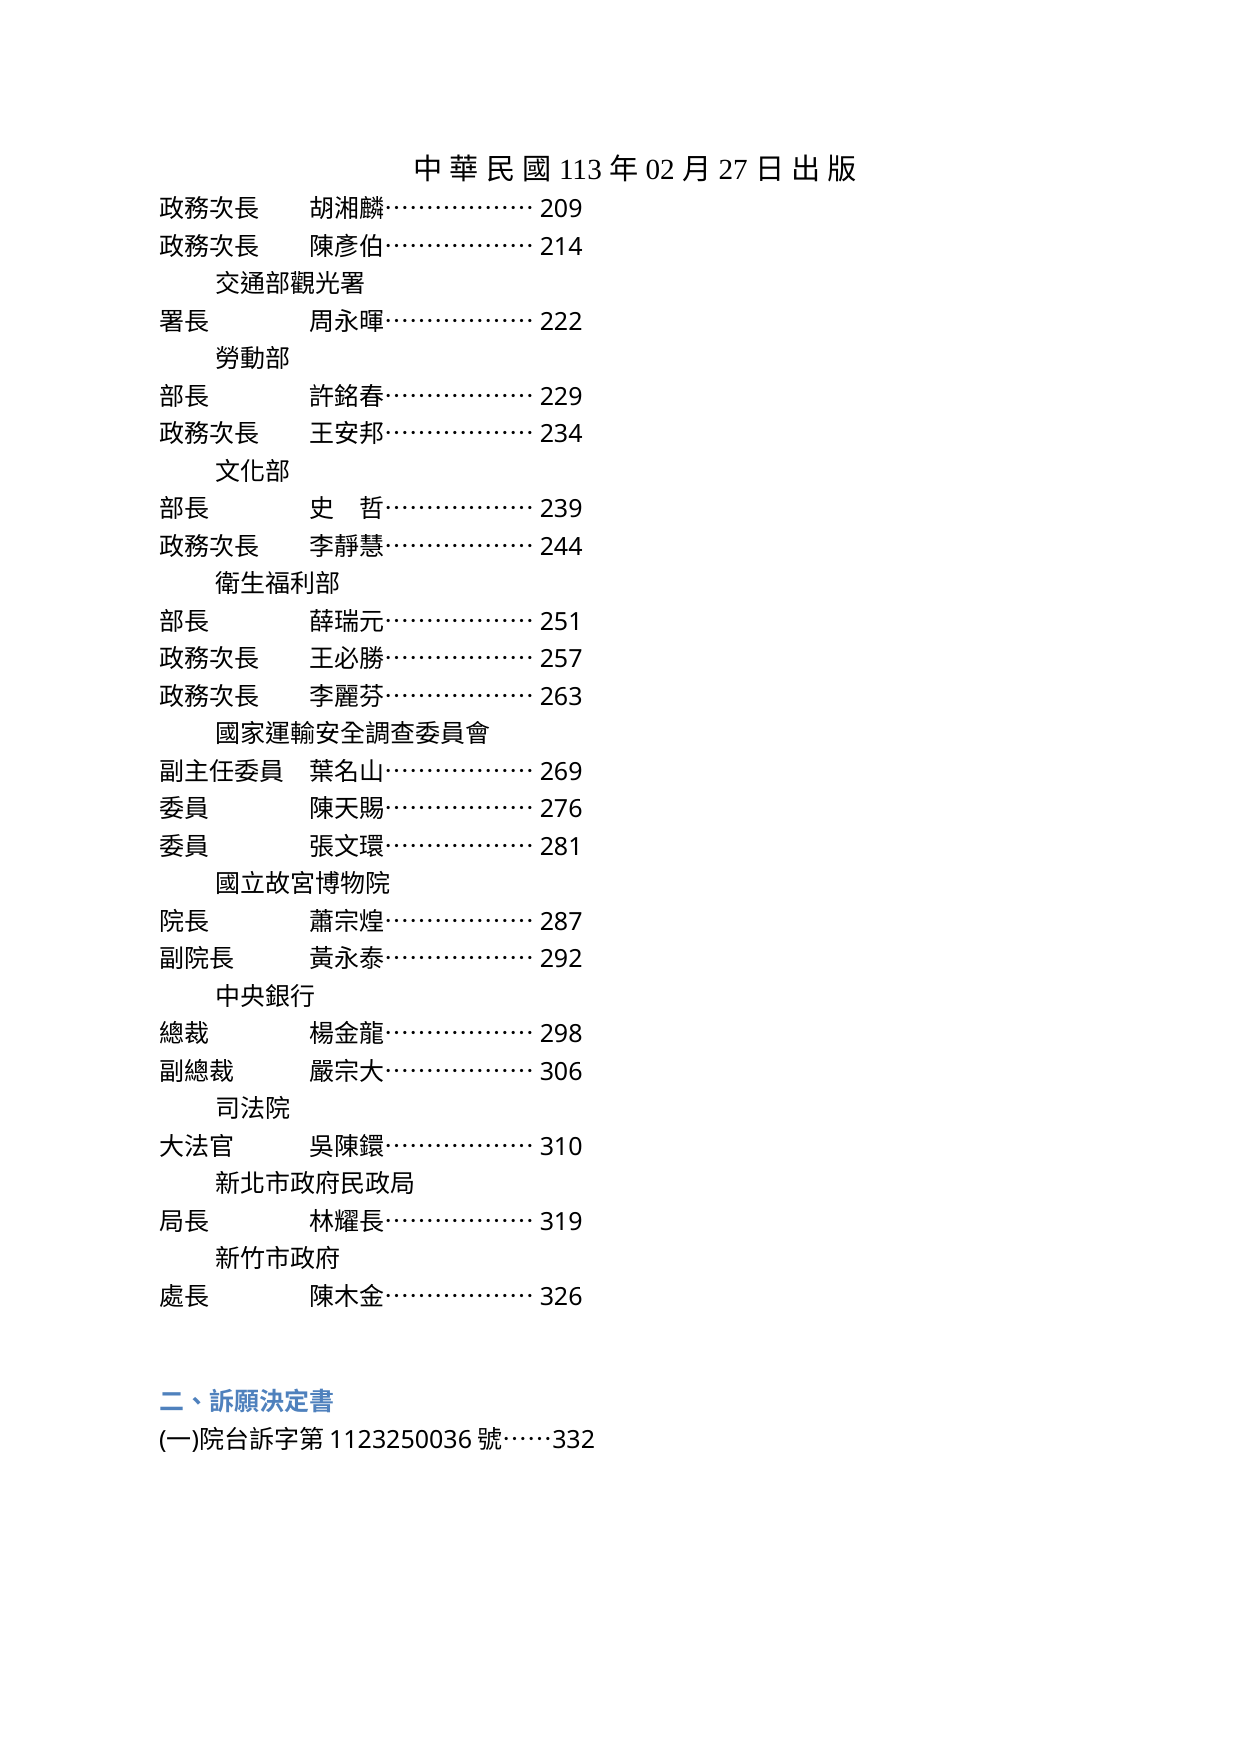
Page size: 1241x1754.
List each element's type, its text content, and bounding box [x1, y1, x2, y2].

table_cell 部長 史 哲……………… 239 [148, 488, 635, 526]
table_cell 勞動部 [148, 338, 635, 376]
table_cell [635, 676, 1123, 713]
table_cell [635, 1163, 1123, 1201]
table_cell 副院長 黃永泰……………… 292 [148, 938, 635, 976]
table_header [635, 188, 1123, 226]
table_cell 中央銀行 [148, 976, 635, 1013]
table_cell 局長 林耀長……………… 319 [148, 1201, 635, 1238]
table_cell [635, 338, 1123, 376]
table_cell 總裁 楊金龍……………… 298 [148, 1013, 635, 1051]
table_cell 國家運輸安全調查委員會 [148, 713, 635, 751]
table_cell [635, 1276, 1123, 1313]
table_cell [635, 938, 1123, 976]
table_cell [635, 263, 1123, 301]
table_cell 副總裁 嚴宗大……………… 306 [148, 1051, 635, 1088]
table_cell [635, 788, 1123, 826]
table_cell 副主任委員 葉名山……………… 269 [148, 751, 635, 788]
table_cell 政務次長 李麗芬……………… 263 [148, 676, 635, 713]
table_cell [635, 226, 1123, 263]
table_cell [635, 1524, 1123, 1558]
table_cell 大法官 吳陳鐶……………… 310 [148, 1126, 635, 1163]
table_cell 政務次長 李靜慧……………… 244 [148, 526, 635, 563]
table_cell [635, 1013, 1123, 1051]
table_cell [635, 563, 1123, 601]
table_cell [635, 713, 1123, 751]
table_cell [148, 1456, 635, 1490]
table_cell 新竹市政府 [148, 1238, 635, 1276]
table_cell 處長 陳木金……………… 326 [148, 1276, 635, 1313]
table_cell [635, 1313, 1123, 1347]
table_cell [635, 826, 1123, 863]
table_header 政務次長 胡湘麟……………… 209 [148, 188, 635, 226]
table_cell [635, 901, 1123, 938]
table_cell 院長 蕭宗煌……………… 287 [148, 901, 635, 938]
table_cell 司法院 [148, 1088, 635, 1126]
table_cell [635, 638, 1123, 676]
text 中 華 民 國 113 年 02 月 27 日 出 版 [148, 146, 1122, 188]
table_cell [148, 1524, 635, 1558]
table_cell [635, 751, 1123, 788]
table_cell 衛生福利部 [148, 563, 635, 601]
table_cell 署長 周永暉……………… 222 [148, 301, 635, 338]
table_cell [635, 1088, 1123, 1126]
table_cell [635, 1126, 1123, 1163]
table_cell 文化部 [148, 451, 635, 488]
table_cell [635, 526, 1123, 563]
table_cell 委員 張文環……………… 281 [148, 826, 635, 863]
table_cell 部長 薛瑞元……………… 251 [148, 601, 635, 638]
table_cell 政務次長 王安邦……………… 234 [148, 413, 635, 451]
table_cell [635, 1456, 1123, 1490]
table_cell 政務次長 陳彥伯……………… 214 [148, 226, 635, 263]
table_cell 新北市政府民政局 [148, 1163, 635, 1201]
table_cell [635, 1558, 1123, 1592]
table_cell 交通部觀光署 [148, 263, 635, 301]
table_cell [635, 1201, 1123, 1238]
table_cell [635, 601, 1123, 638]
table_cell [635, 488, 1123, 526]
table_cell [148, 1490, 635, 1524]
table_cell [635, 976, 1123, 1013]
table_cell 委員 陳天賜……………… 276 [148, 788, 635, 826]
table_cell [635, 1051, 1123, 1088]
table_cell 政務次長 王必勝……………… 257 [148, 638, 635, 676]
table_cell [635, 1347, 1123, 1381]
table_cell [635, 413, 1123, 451]
table_cell [635, 376, 1123, 413]
table_cell 國立故宮博物院 [148, 863, 635, 901]
table_cell 部長 許銘春……………… 229 [148, 376, 635, 413]
table_cell (一)院台訴字第1123250036號……332 [148, 1419, 635, 1456]
table_cell [635, 863, 1123, 901]
table_cell [148, 1558, 635, 1592]
table_cell [635, 1419, 1123, 1456]
table_cell [635, 1490, 1123, 1524]
table_cell [635, 301, 1123, 338]
table_cell [148, 1347, 635, 1381]
table_cell [635, 1381, 1123, 1419]
table_cell [635, 1238, 1123, 1276]
table_cell [148, 1313, 635, 1347]
table_cell [635, 451, 1123, 488]
table_cell 二、訴願決定書 [148, 1381, 635, 1419]
